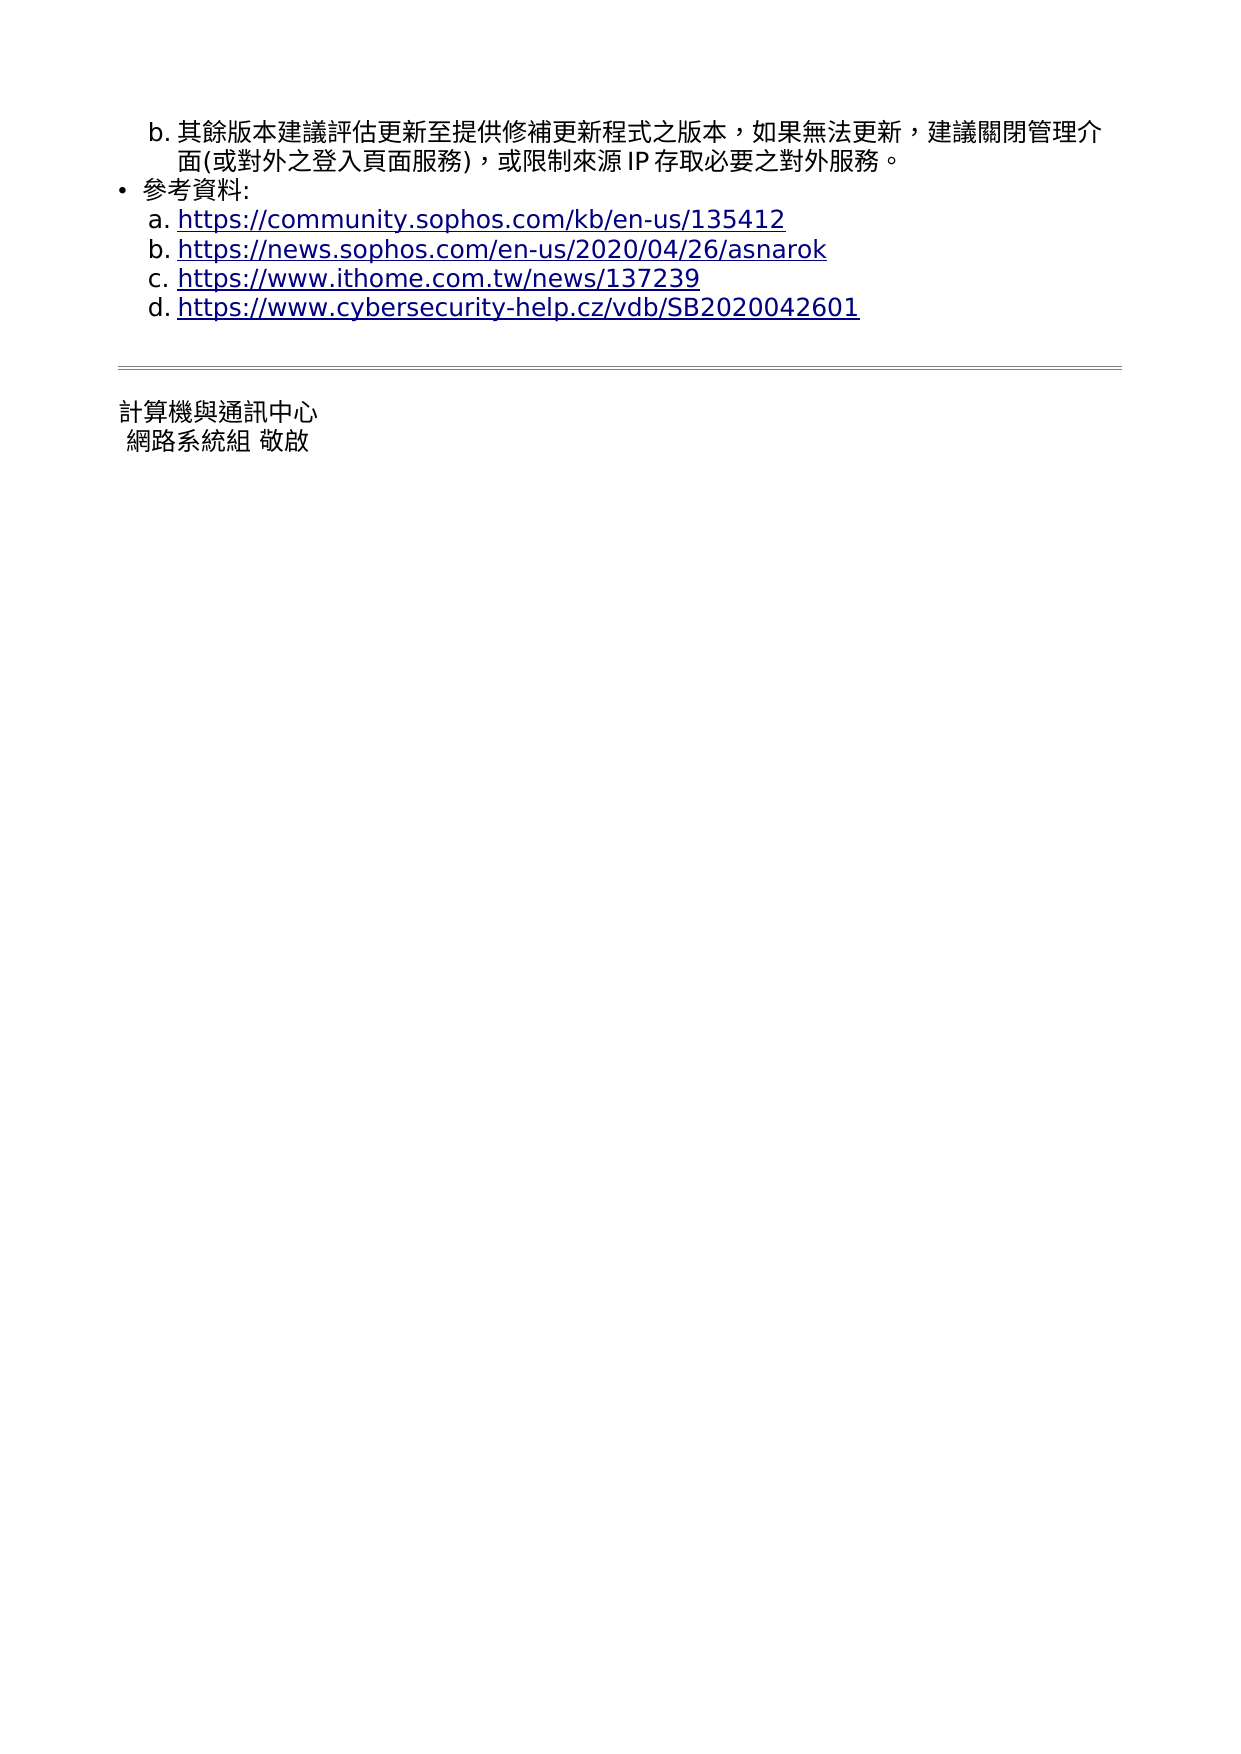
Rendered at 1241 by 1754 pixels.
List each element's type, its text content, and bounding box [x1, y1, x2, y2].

list 其餘版本建議評估更新至提供修補更新程式之版本，如果無法更新，建議關閉管理介面(或對外之登入頁面服務)，或限制來源IP存取必要之對外服務。 [148, 118, 1122, 176]
list https://news.sophos.com/en-us/2020/04/26/asnarok [148, 235, 1122, 264]
text 計算機與通訊中心 網路系統組 敬啟 [118, 398, 1122, 456]
list 參考資料: [118, 176, 1122, 206]
list https://www.ithome.com.tw/news/137239 [148, 264, 1122, 293]
list https://community.sophos.com/kb/en-us/135412 [148, 206, 1122, 235]
list https://www.cybersecurity-help.cz/vdb/SB2020042601 [148, 293, 1122, 322]
